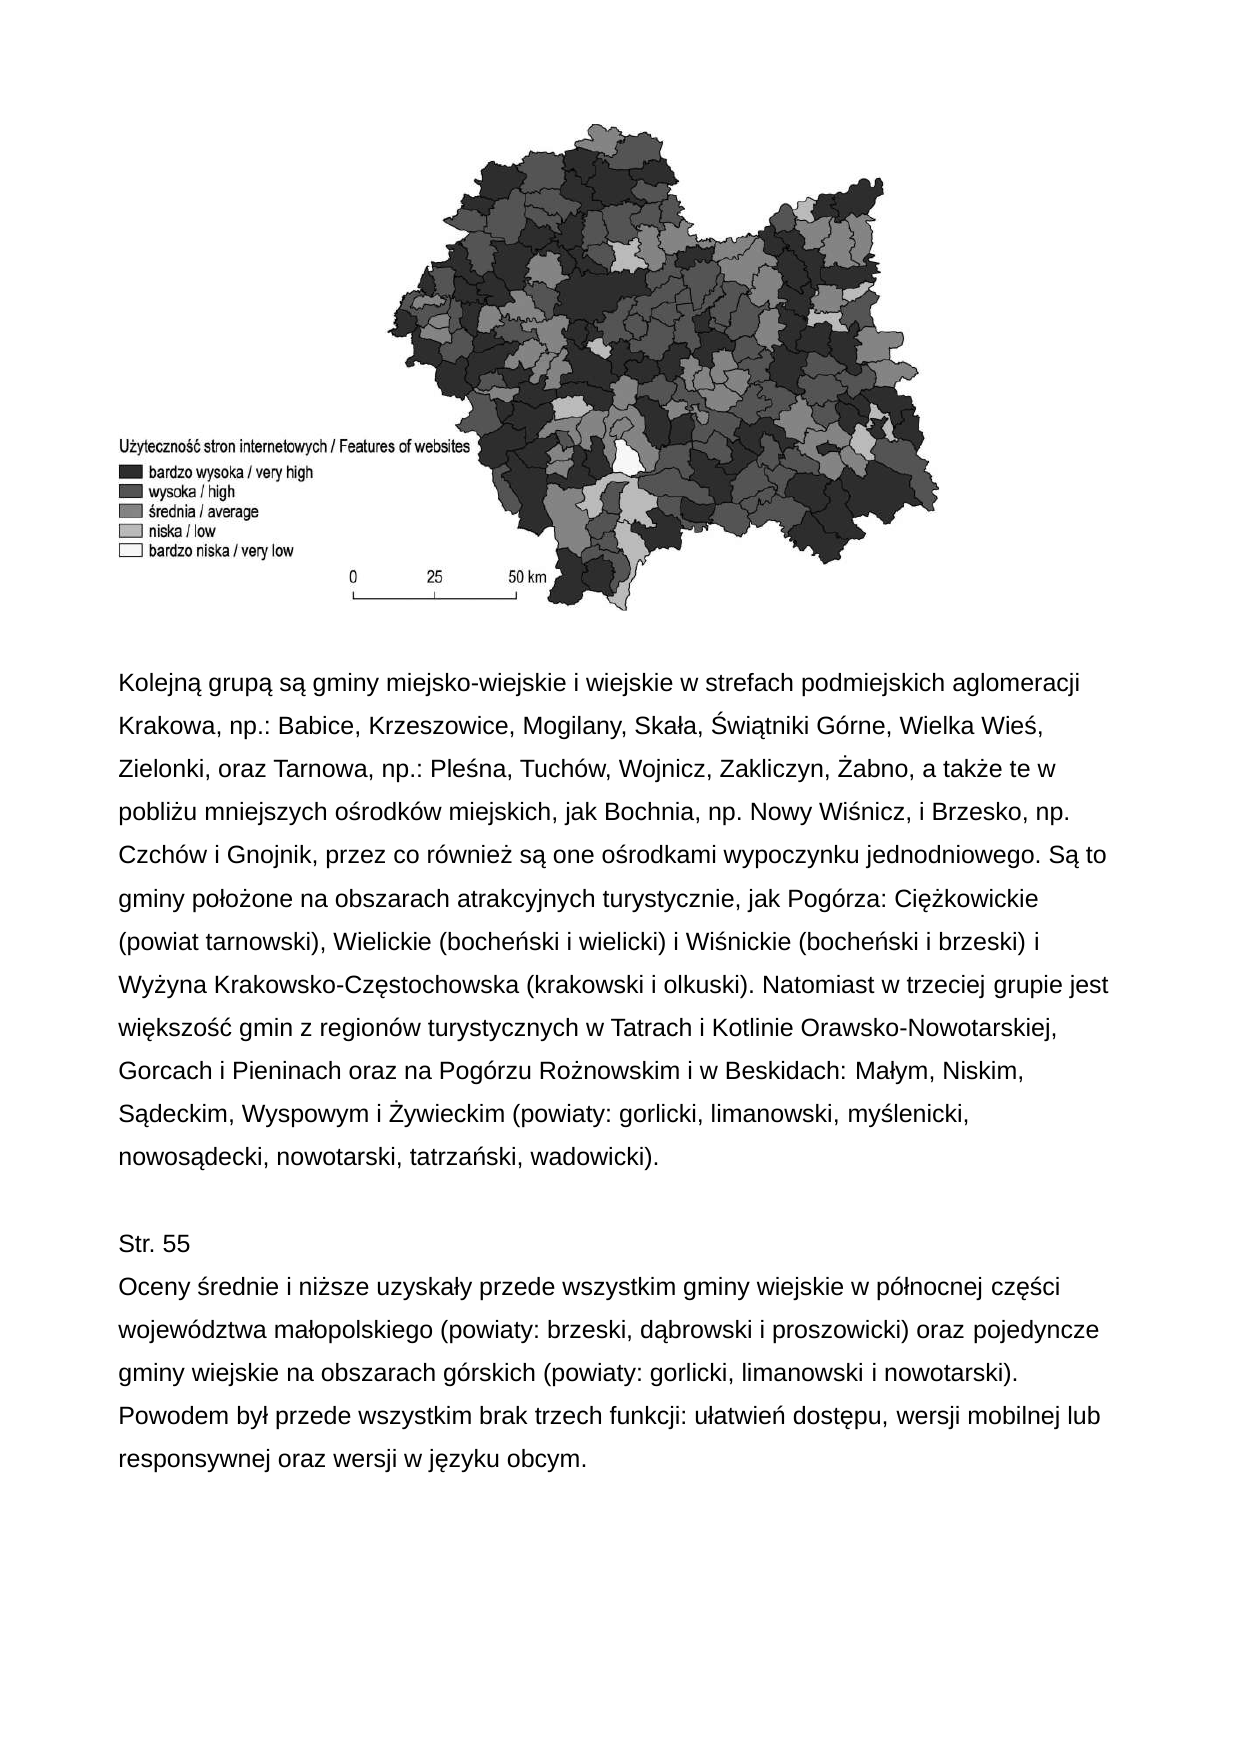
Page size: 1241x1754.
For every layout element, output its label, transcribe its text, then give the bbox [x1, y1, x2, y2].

picture [118, 124, 940, 611]
text Str. 55 [118, 1229, 1122, 1257]
text Oceny średnie i niższe uzyskały przede wszystkim gminy wiejskie w północnej części województwa małopolskiego (powiaty: brzeski, dąbrowski i proszowicki) oraz pojedyncze gminy wiejskie na obszarach górskich (powiaty: gorlicki, limanowski i nowotarski). Powodem był przede wszystkim brak trzech funkcji: ułatwień dostępu, wersji mobilnej lub responsywnej oraz wersji w języku obcym. [118, 1272, 1122, 1473]
text Kolejną grupą są gminy miejsko-wiejskie i wiejskie w strefach podmiejskich aglomeracji Krakowa, np.: Babice, Krzeszowice, Mogilany, Skała, Świątniki Górne, Wielka Wieś, Zielonki, oraz Tarnowa, np.: Pleśna, Tuchów, Wojnicz, Zakliczyn, Żabno, a także te w pobliżu mniejszych ośrodków miejskich, jak Bochnia, np. Nowy Wiśnicz, i Brzesko, np. Czchów i Gnojnik, przez co również są one ośrodkami wypoczynku jednodniowego. Są to gminy położone na obszarach atrakcyjnych turystycznie, jak Pogórza: Ciężkowickie (powiat tarnowski), Wielickie (bocheński i wielicki) i Wiśnickie (bocheński i brzeski) i Wyżyna Krakowsko-Częstochowska (krakowski i olkuski). Natomiast w trzeciej grupie jest większość gmin z regionów turystycznych w Tatrach i Kotlinie Orawsko-Nowotarskiej, Gorcach i Pieninach oraz na Pogórzu Rożnowskim i w Beskidach: Małym, Niskim, Sądeckim, Wyspowym i Żywieckim (powiaty: gorlicki, limanowski, myślenicki, nowosądecki, nowotarski, tatrzański, wadowicki). [118, 668, 1122, 1171]
